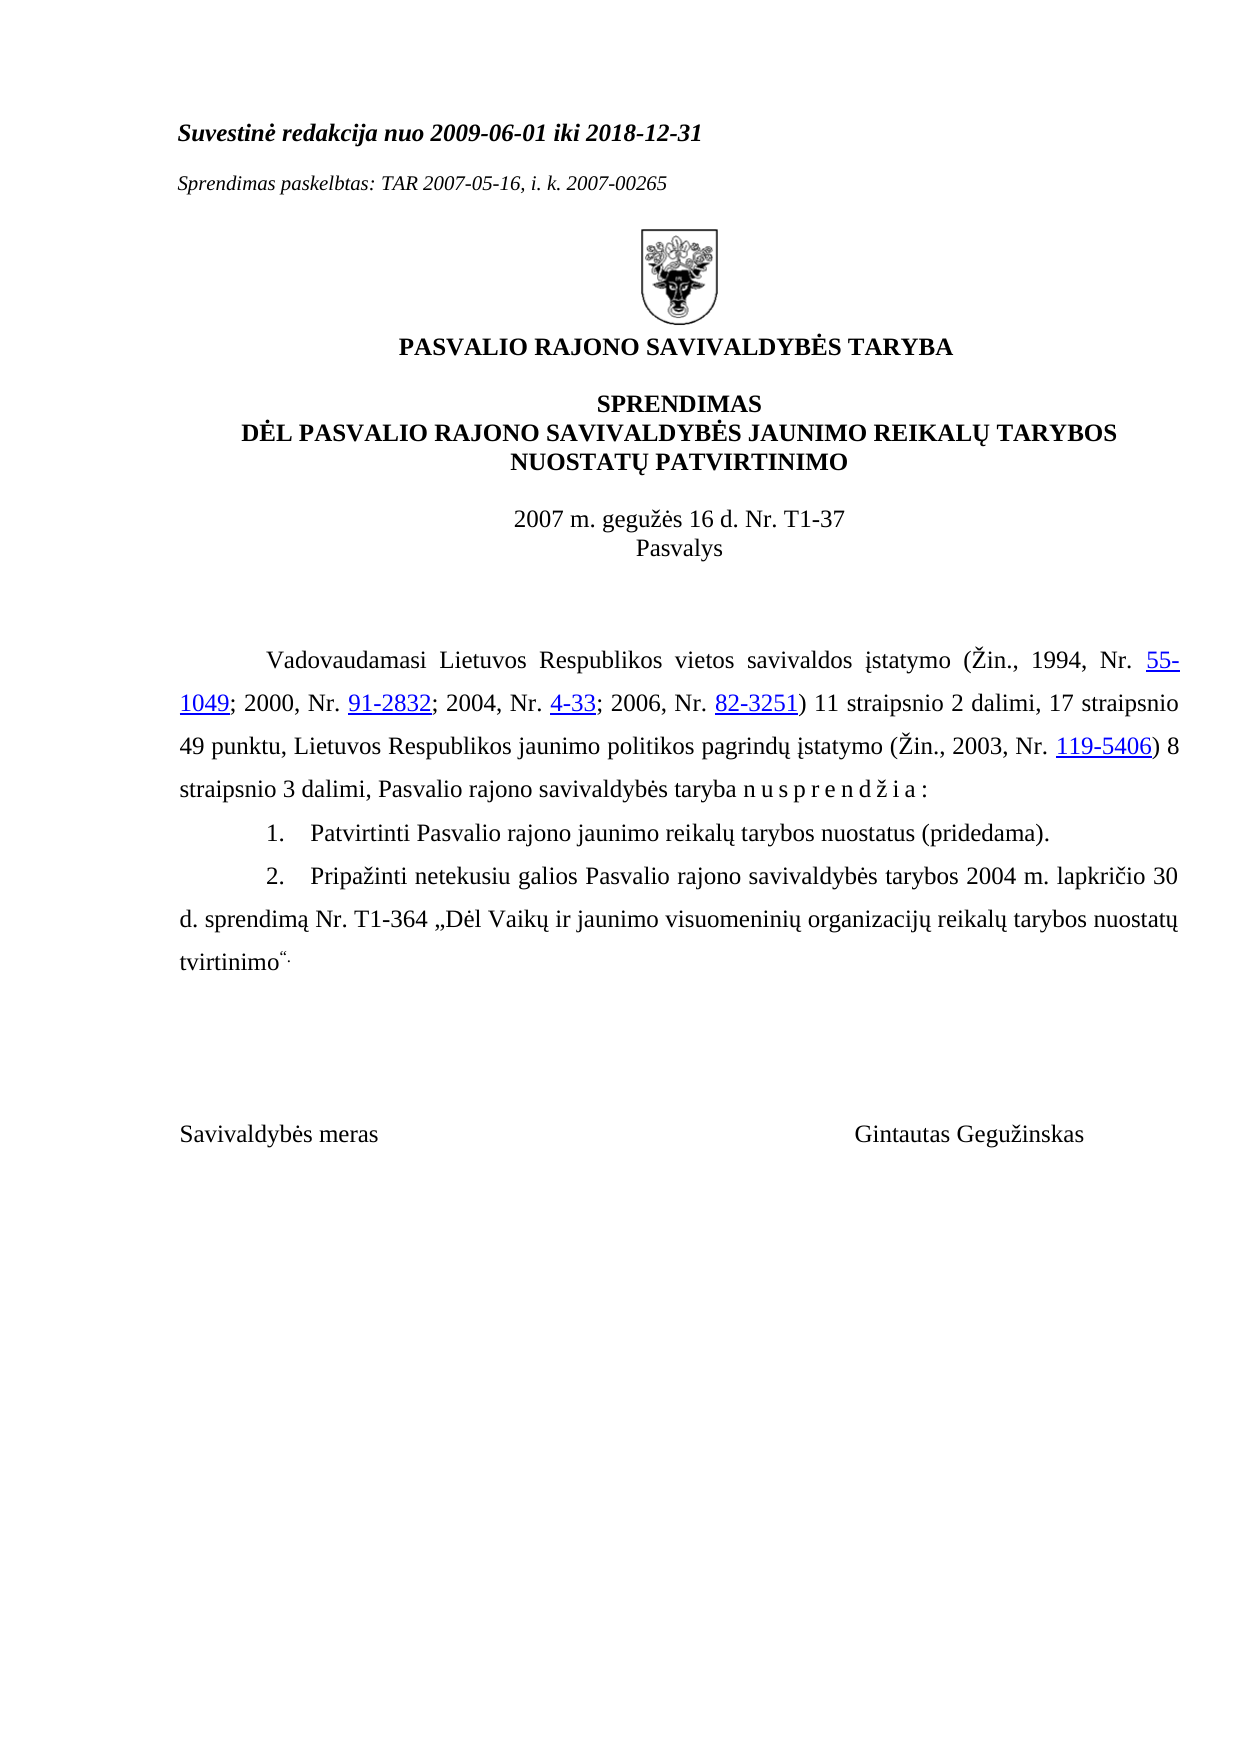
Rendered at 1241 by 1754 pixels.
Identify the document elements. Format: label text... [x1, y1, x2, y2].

text 2. Pripažinti netekusiu galios Pasvalio rajono savivaldybės tarybos 2004 m. lapkričio 30 d. sprendimą Nr. T1-364 „Dėl Vaikų ir jaunimo visuomeninių organizacijų reikalų tarybos nuostatų tvirtinimo“. [179, 849, 1179, 979]
text Sprendimas paskelbtas: TAR 2007-05-16, i. k. 2007-00265 [177, 171, 1181, 195]
text 1. Patvirtinti Pasvalio rajono jaunimo reikalų tarybos nuostatus (pridedama). [179, 806, 1181, 849]
text Savivaldybės meras Gintautas Gegužinskas [179, 1108, 1179, 1151]
text NUOSTATŲ PATVIRTINIMO [177, 447, 1181, 476]
text Suvestinė redakcija nuo 2009-06-01 iki 2018-12-31 [177, 118, 1181, 147]
text PASVALIO RAJONO SAVIVALDYBĖS TARYBA [177, 332, 1181, 361]
text Vadovaudamasi Lietuvos Respublikos vietos savivaldos įstatymo (Žin., 1994, Nr. 55-1049; 2000, Nr. 91-2832; 2004, Nr. 4-33; 2006, Nr. 82-3251) 11 straipsnio 2 dalimi, 17 straipsnio 49 punktu, Lietuvos Respublikos jaunimo politikos pagrindų įstatymo (Žin., 2003, Nr. 119-5406) 8 straipsnio 3 dalimi, Pasvalio rajono savivaldybės taryba nusprendžia: [179, 634, 1179, 806]
text 2007 m. gegužės 16 d. Nr. T1-37 [177, 504, 1181, 533]
text Pasvalys [177, 533, 1181, 562]
text SPRENDIMAS [177, 389, 1181, 418]
text DĖL PASVALIO RAJONO SAVIVALDYBĖS JAUNIMO REIKALŲ TARYBOS [177, 418, 1181, 447]
